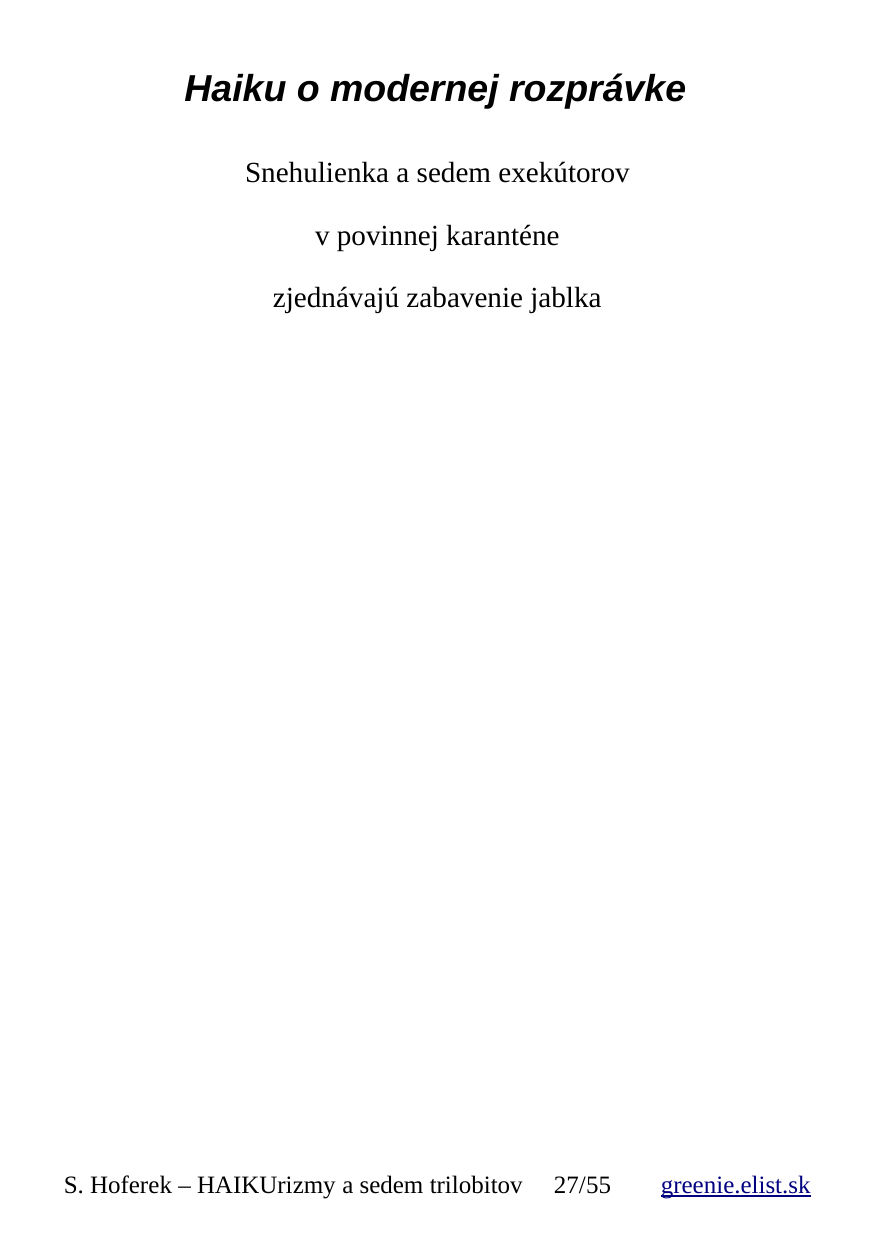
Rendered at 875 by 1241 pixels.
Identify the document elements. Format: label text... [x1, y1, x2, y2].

text zjednávajú zabavenie jablka [41, 280, 833, 313]
text Snehulienka a sedem exekútorov [41, 156, 833, 189]
subtitle Haiku o modernej rozprávke [41, 66, 833, 109]
text v povinnej karanténe [41, 218, 833, 251]
